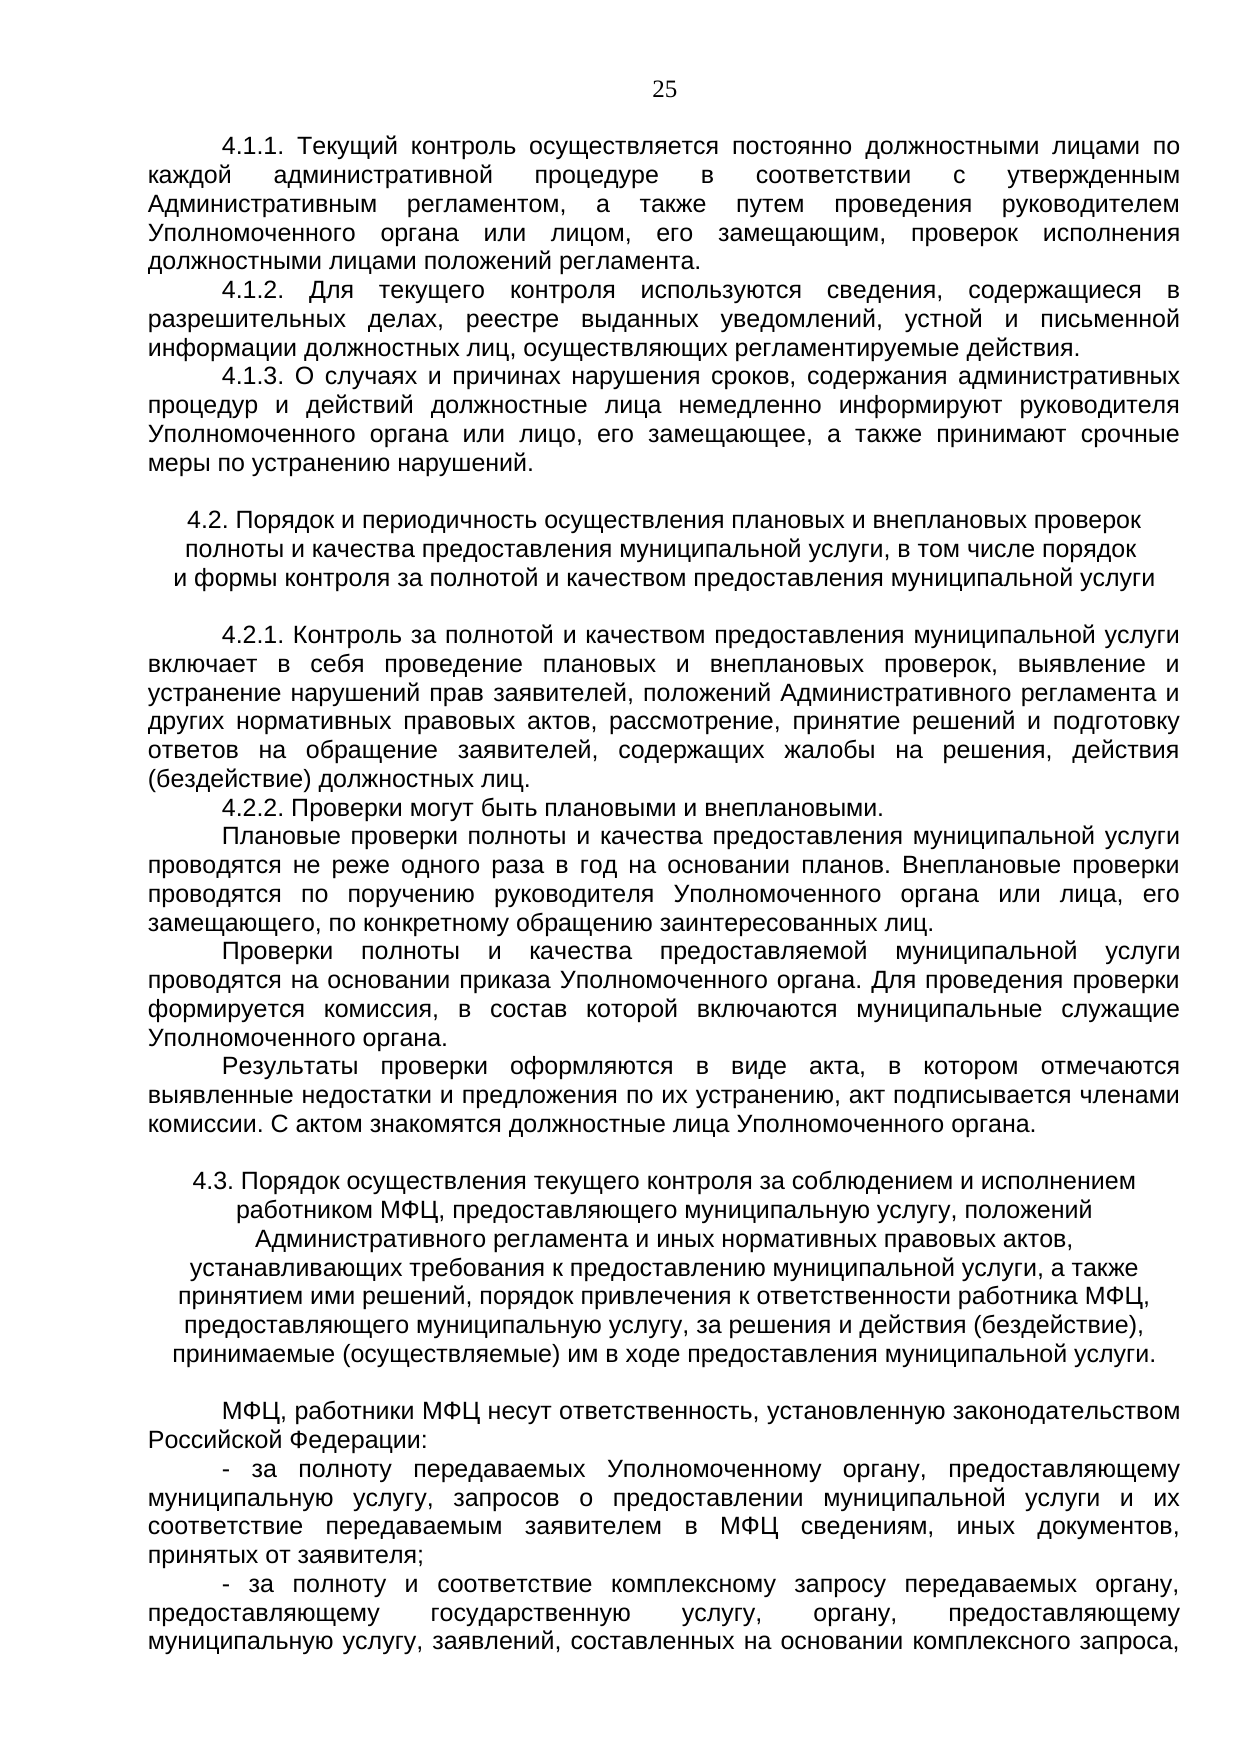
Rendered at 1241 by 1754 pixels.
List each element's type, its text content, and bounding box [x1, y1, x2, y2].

text 4.3. Порядок осуществления текущего контроля за соблюдением и исполнением работником МФЦ, предоставляющего муниципальную услугу, положений Административного регламента и иных нормативных правовых актов, устанавливающих требования к предоставлению муниципальной услуги, а также принятием ими решений, порядок привлечения к ответственности работника МФЦ, предоставляющего муниципальную услугу, за решения и действия (бездействие), принимаемые (осуществляемые) им в ходе предоставления муниципальной услуги. [148, 1166, 1181, 1368]
text 4.1.1. Текущий контроль осуществляется постоянно должностными лицами по каждой административной процедуре в соответствии с утвержденным Административным регламентом, а также путем проведения руководителем Уполномоченного органа или лицом, его замещающим, проверок исполнения должностными лицами положений регламента. [148, 131, 1181, 275]
text 4.2.1. Контроль за полнотой и качеством предоставления муниципальной услуги включает в себя проведение плановых и внеплановых проверок, выявление и устранение нарушений прав заявителей, положений Административного регламента и других нормативных правовых актов, рассмотрение, принятие решений и подготовку ответов на обращение заявителей, содержащих жалобы на решения, действия (бездействие) должностных лиц. [148, 620, 1181, 793]
text Результаты проверки оформляются в виде акта, в котором отмечаются выявленные недостатки и предложения по их устранению, акт подписывается членами комиссии. С актом знакомятся должностные лица Уполномоченного органа. [148, 1051, 1181, 1138]
text - за полноту и соответствие комплексному запросу передаваемых органу, предоставляющему государственную услугу, органу, предоставляющему муниципальную услугу, заявлений, составленных на основании комплексного запроса, [148, 1569, 1181, 1655]
text Проверки полноты и качества предоставляемой муниципальной услуги проводятся на основании приказа Уполномоченного органа. Для проведения проверки формируется комиссия, в состав которой включаются муниципальные служащие Уполномоченного органа. [148, 936, 1181, 1051]
text 4.1.2. Для текущего контроля используются сведения, содержащиеся в разрешительных делах, реестре выданных уведомлений, устной и письменной информации должностных лиц, осуществляющих регламентируемые действия. [148, 275, 1181, 361]
text 4.2. Порядок и периодичность осуществления плановых и внеплановых проверок полноты и качества предоставления муниципальной услуги, в том числе порядок и формы контроля за полнотой и качеством предоставления муниципальной услуги [148, 505, 1181, 591]
text 4.1.3. О случаях и причинах нарушения сроков, содержания административных процедур и действий должностные лица немедленно информируют руководителя Уполномоченного органа или лицо, его замещающее, а также принимают срочные меры по устранению нарушений. [148, 361, 1181, 476]
text Плановые проверки полноты и качества предоставления муниципальной услуги проводятся не реже одного раза в год на основании планов. Внеплановые проверки проводятся по поручению руководителя Уполномоченного органа или лица, его замещающего, по конкретному обращению заинтересованных лиц. [148, 821, 1181, 936]
text 4.2.2. Проверки могут быть плановыми и внеплановыми. [148, 793, 1181, 821]
text - за полноту передаваемых Уполномоченному органу, предоставляющему муниципальную услугу, запросов о предоставлении муниципальной услуги и их соответствие передаваемым заявителем в МФЦ сведениям, иных документов, принятых от заявителя; [148, 1454, 1181, 1569]
text МФЦ, работники МФЦ несут ответственность, установленную законодательством Российской Федерации: [148, 1396, 1181, 1454]
